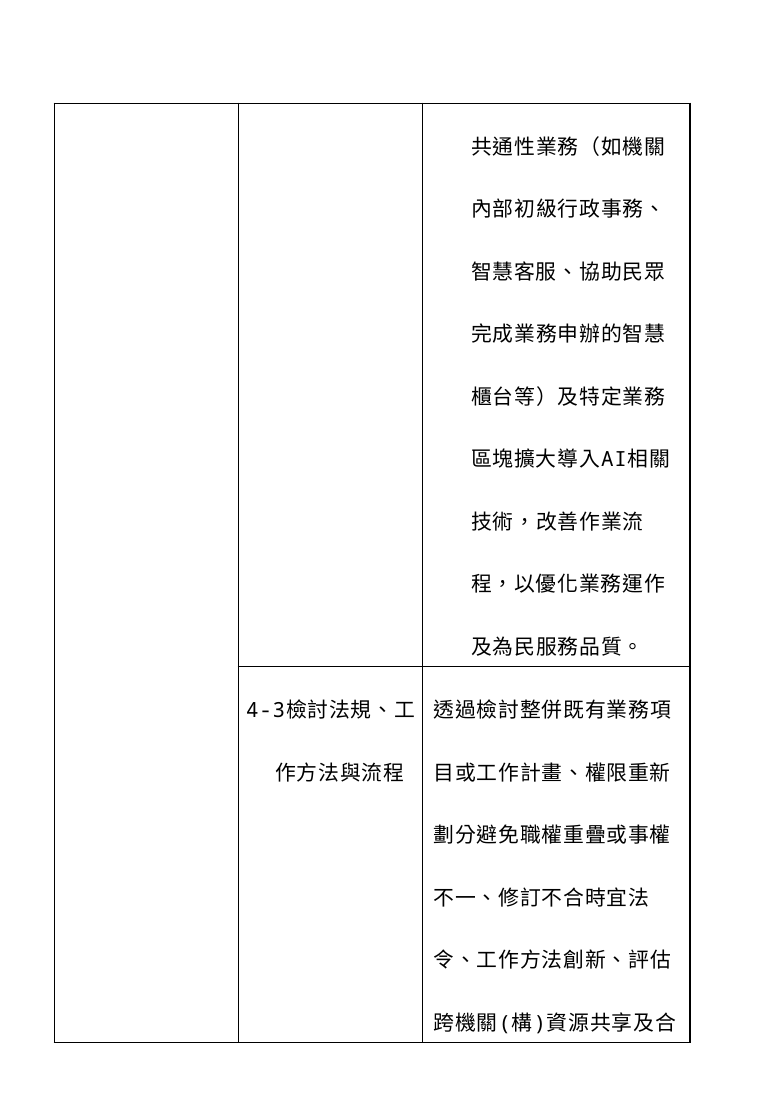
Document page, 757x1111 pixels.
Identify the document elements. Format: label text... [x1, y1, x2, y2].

table_cell 4-3檢討法規、工作方法與流程 [239, 667, 422, 1042]
table_cell 透過檢討整併既有業務項目或工作計畫、權限重新劃分避免職權重疊或事權不一、修訂不合時宜法令、工作方法創新、評估跨機關(構)資源共享及合 [423, 667, 689, 1042]
table_cell [239, 104, 422, 666]
table_cell [55, 104, 238, 1042]
table_cell 共通性業務（如機關內部初級行政事務、智慧客服、協助民眾完成業務申辦的智慧櫃台等）及特定業務區塊擴大導入AI相關技術，改善作業流程，以優化業務運作及為民服務品質。 [423, 104, 689, 666]
